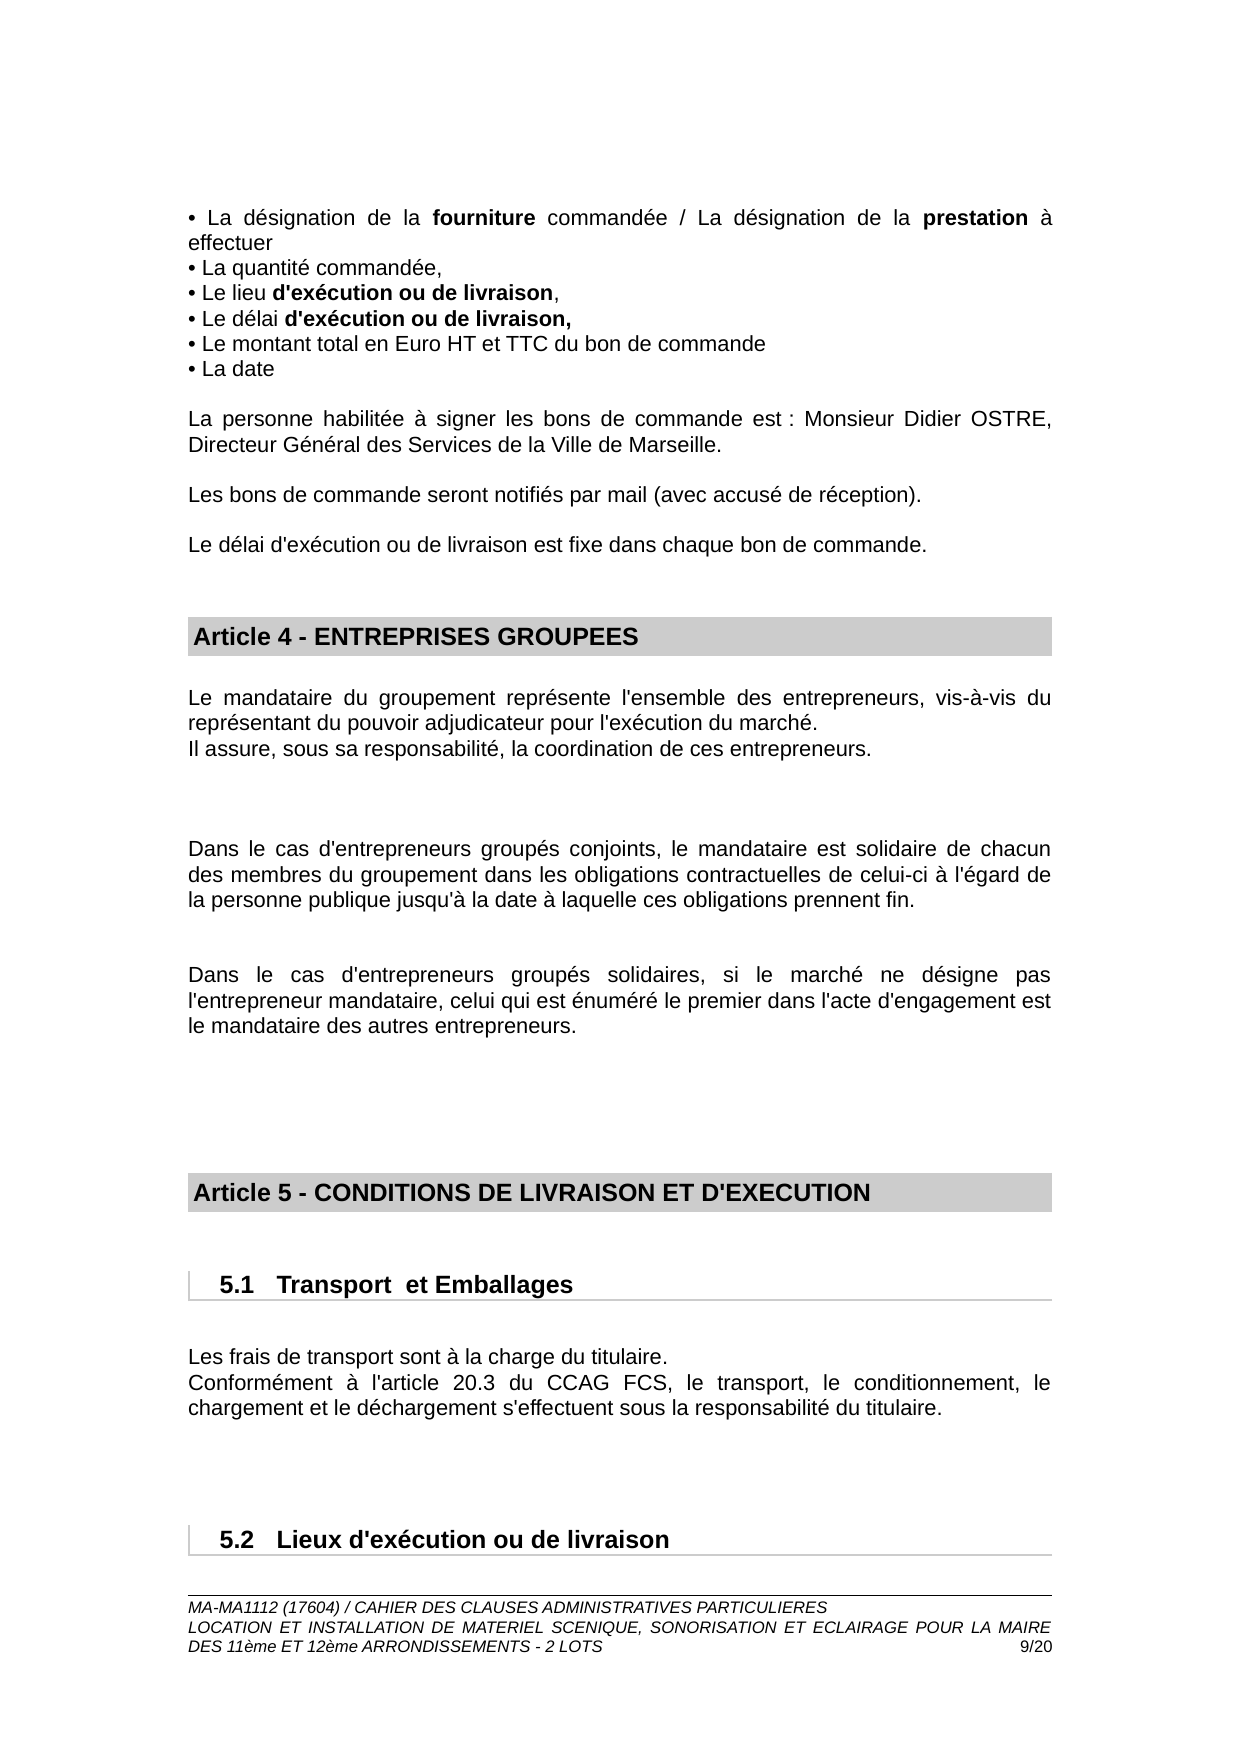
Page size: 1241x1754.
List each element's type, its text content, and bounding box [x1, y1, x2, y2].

text Les frais de transport sont à la charge du titulaire. [188, 1344, 1052, 1369]
text • Le délai d'exécution ou de livraison, [188, 305, 1052, 331]
text Conformément à l'article 20.3 du CCAG FCS, le transport, le conditionnement, le chargement et le déchargement s'effectuent sous la responsabilité du titulaire. [188, 1369, 1052, 1420]
text Dans le cas d'entrepreneurs groupés solidaires, si le marché ne désigne pas l'entrepreneur mandataire, celui qui est énuméré le premier dans l'acte d'engagement est le mandataire des autres entrepreneurs. [188, 962, 1052, 1038]
text La personne habilitée à signer les bons de commande est : Monsieur Didier OSTRE, Directeur Général des Services de la Ville de Marseille. [188, 406, 1052, 457]
text Les bons de commande seront notifiés par mail (avec accusé de réception). [188, 482, 1052, 507]
text Le délai d'exécution ou de livraison est fixe dans chaque bon de commande. [188, 532, 1052, 557]
text • La quantité commandée, [188, 255, 1052, 280]
text Dans le cas d'entrepreneurs groupés conjoints, le mandataire est solidaire de chacun des membres du groupement dans les obligations contractuelles de celui-ci à l'égard de la personne publique jusqu'à la date à laquelle ces obligations prennent fin. [188, 836, 1052, 912]
subtitle CONDITIONS DE LIVRAISON ET D'EXECUTION [190, 1175, 1050, 1209]
text Il assure, sous sa responsabilité, la coordination de ces entrepreneurs. [188, 735, 1052, 761]
subtitle ENTREPRISES GROUPEES [190, 619, 1050, 653]
text • La date [188, 356, 1052, 381]
text • La désignation de la fourniture commandée / La désignation de la prestation à effectuer [188, 204, 1052, 255]
subtitle Transport et Emballages [190, 1271, 1052, 1299]
text • Le lieu d'exécution ou de livraison, [188, 280, 1052, 305]
subtitle Lieux d'exécution ou de livraison [190, 1525, 1052, 1554]
text Le mandataire du groupement représente l'ensemble des entrepreneurs, vis-à-vis du représentant du pouvoir adjudicateur pour l'exécution du marché. [188, 685, 1052, 735]
text • Le montant total en Euro HT et TTC du bon de commande [188, 331, 1052, 356]
